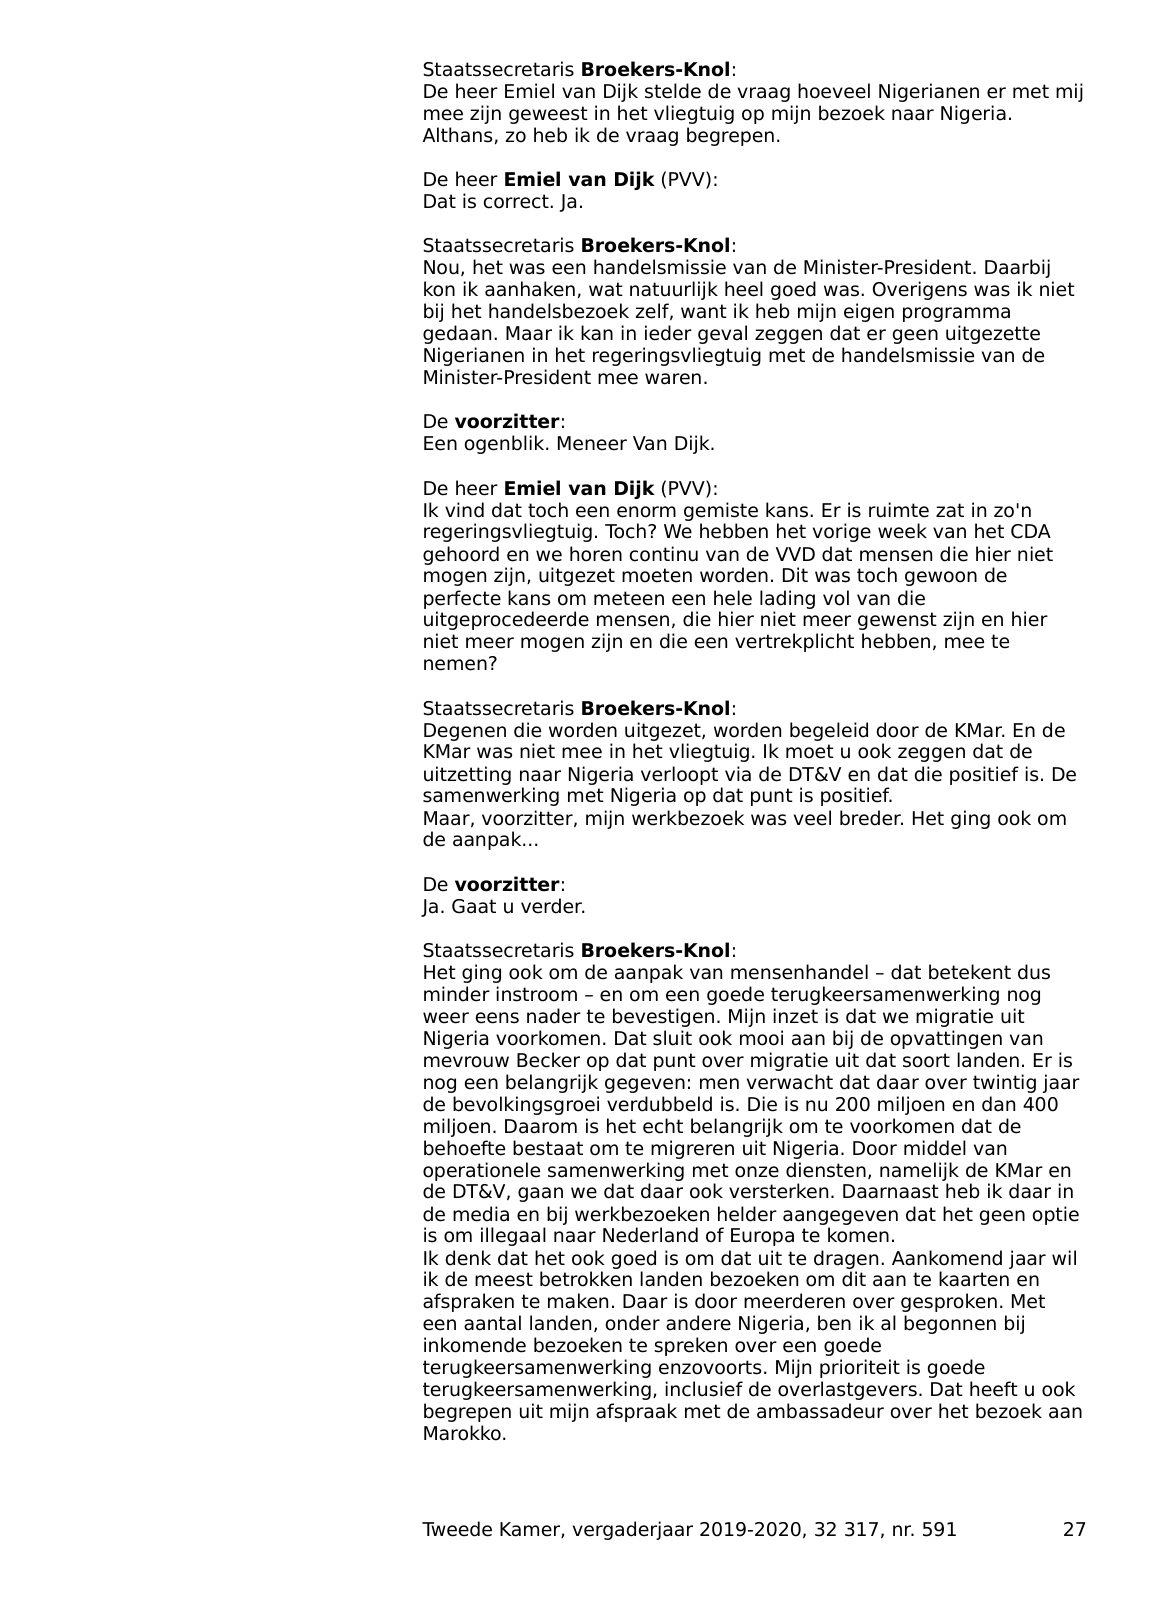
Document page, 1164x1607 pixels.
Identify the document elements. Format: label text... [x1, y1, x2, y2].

text Staatssecretaris Broekers-Knol: [422, 940, 1087, 962]
text Ik vind dat toch een enorm gemiste kans. Er is ruimte zat in zo'n regeringsvliegtuig. Toch? We hebben het vorige week van het CDA gehoord en we horen continu van de VVD dat mensen die hier niet mogen zijn, uitgezet moeten worden. Dit was toch gewoon de perfecte kans om meteen een hele lading vol van die uitgeprocedeerde mensen, die hier niet meer gewenst zijn en hier niet meer mogen zijn en die een vertrekplicht hebben, mee te nemen? [422, 499, 1087, 675]
text Degenen die worden uitgezet, worden begeleid door de KMar. En de KMar was niet mee in het vliegtuig. Ik moet u ook zeggen dat de uitzetting naar Nigeria verloopt via de DT&V en dat die positief is. De samenwerking met Nigeria op dat punt is positief. [422, 719, 1087, 807]
text Nou, het was een handelsmissie van de Minister-President. Daarbij kon ik aanhaken, wat natuurlijk heel goed was. Overigens was ik niet bij het handelsbezoek zelf, want ik heb mijn eigen programma gedaan. Maar ik kan in ieder geval zeggen dat er geen uitgezette Nigerianen in het regeringsvliegtuig met de handelsmissie van de Minister-President mee waren. [422, 257, 1087, 389]
text De heer Emiel van Dijk (PVV): [422, 477, 1087, 499]
text De heer Emiel van Dijk (PVV): [422, 169, 1087, 191]
text Staatssecretaris Broekers-Knol: [422, 235, 1087, 257]
text Maar, voorzitter, mijn werkbezoek was veel breder. Het ging ook om de aanpak... [422, 807, 1087, 851]
text Staatssecretaris Broekers-Knol: [422, 59, 1087, 81]
text Ik denk dat het ook goed is om dat uit te dragen. Aankomend jaar wil ik de meest betrokken landen bezoeken om dit aan te kaarten en afspraken te maken. Daar is door meerderen over gesproken. Met een aantal landen, onder andere Nigeria, ben ik al begonnen bij inkomende bezoeken te spreken over een goede terugkeersamenwerking enzovoorts. Mijn prioriteit is goede terugkeersamenwerking, inclusief de overlastgevers. Dat heeft u ook begrepen uit mijn afspraak met de ambassadeur over het bezoek aan Marokko. [422, 1247, 1087, 1445]
text Het ging ook om de aanpak van mensenhandel – dat betekent dus minder instroom – en om een goede terugkeersamenwerking nog weer eens nader te bevestigen. Mijn inzet is dat we migratie uit Nigeria voorkomen. Dat sluit ook mooi aan bij de opvattingen van mevrouw Becker op dat punt over migratie uit dat soort landen. Er is nog een belangrijk gegeven: men verwacht dat daar over twintig jaar de bevolkingsgroei verdubbeld is. Die is nu 200 miljoen en dan 400 miljoen. Daarom is het echt belangrijk om te voorkomen dat de behoefte bestaat om te migreren uit Nigeria. Door middel van operationele samenwerking met onze diensten, namelijk de KMar en de DT&V, gaan we dat daar ook versterken. Daarnaast heb ik daar in de media en bij werkbezoeken helder aangegeven dat het geen optie is om illegaal naar Nederland of Europa te komen. [422, 962, 1087, 1247]
text De voorzitter: [422, 873, 1087, 896]
text De voorzitter: [422, 411, 1087, 433]
text Staatssecretaris Broekers-Knol: [422, 697, 1087, 719]
text Ja. Gaat u verder. [422, 896, 1087, 917]
text Dat is correct. Ja. [422, 191, 1087, 213]
text De heer Emiel van Dijk stelde de vraag hoeveel Nigerianen er met mij mee zijn geweest in het vliegtuig op mijn bezoek naar Nigeria. Althans, zo heb ik de vraag begrepen. [422, 81, 1087, 147]
text Een ogenblik. Meneer Van Dijk. [422, 433, 1087, 455]
